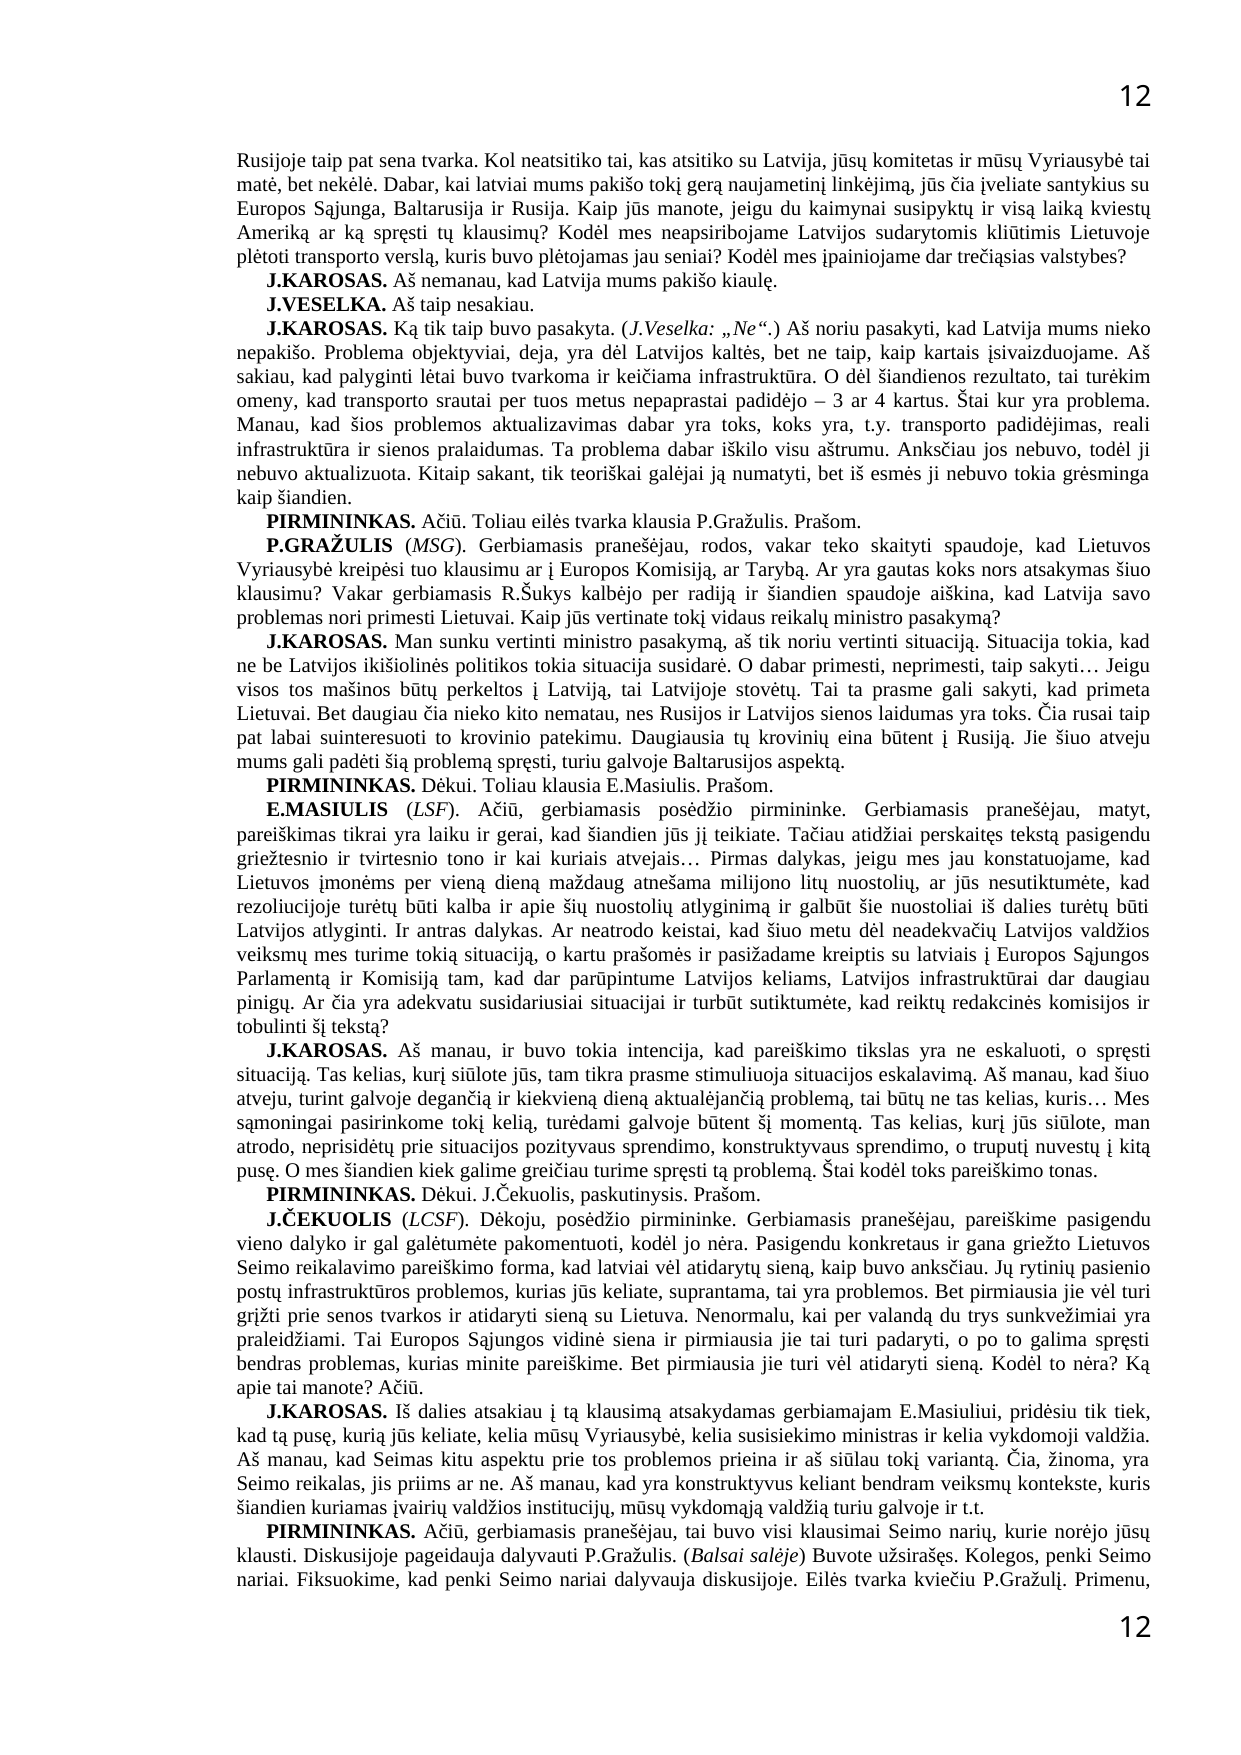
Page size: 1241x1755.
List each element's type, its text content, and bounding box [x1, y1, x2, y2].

text PIRMININKAS. Dėkui. J.Čekuolis, paskutinysis. Prašom. [236, 1182, 1152, 1206]
text J.KAROSAS. Aš manau, ir buvo tokia intencija, kad pareiškimo tikslas yra ne eskaluoti, o spręsti situaciją. Tas kelias, kurį siūlote jūs, tam tikra prasme stimuliuoja situacijos eskalavimą. Aš manau, kad šiuo atveju, turint galvoje degančią ir kiekvieną dieną aktualėjančią problemą, tai būtų ne tas kelias, kuris… Mes sąmoningai pasirinkome tokį kelią, turėdami galvoje būtent šį momentą. Tas kelias, kurį jūs siūlote, man atrodo, neprisidėtų prie situacijos pozityvaus sprendimo, konstruktyvaus sprendimo, o truputį nuvestų į kitą pusę. O mes šiandien kiek galime greičiau turime spręsti tą problemą. Štai kodėl toks pareiškimo tonas. [236, 1038, 1152, 1182]
text PIRMININKAS. Ačiū, gerbiamasis pranešėjau, tai buvo visi klausimai Seimo narių, kurie norėjo jūsų klausti. Diskusijoje pageidauja dalyvauti P.Gražulis. (Balsai salėje) Buvote užsirašęs. Kolegos, penki Seimo nariai. Fiksuokime, kad penki Seimo nariai dalyvauja diskusijoje. Eilės tvarka kviečiu P.Gražulį. Primenu, [236, 1519, 1152, 1591]
text J.ČEKUOLIS (LCSF). Dėkoju, posėdžio pirmininke. Gerbiamasis pranešėjau, pareiškime pasigendu vieno dalyko ir gal galėtumėte pakomentuoti, kodėl jo nėra. Pasigendu konkretaus ir gana griežto Lietuvos Seimo reikalavimo pareiškimo forma, kad latviai vėl atidarytų sieną, kaip buvo anksčiau. Jų rytinių pasienio postų infrastruktūros problemos, kurias jūs keliate, suprantama, tai yra problemos. Bet pirmiausia jie vėl turi grįžti prie senos tvarkos ir atidaryti sieną su Lietuva. Nenormalu, kai per valandą du trys sunkvežimiai yra praleidžiami. Tai Europos Sąjungos vidinė siena ir pirmiausia jie tai turi padaryti, o po to galima spręsti bendras problemas, kurias minite pareiškime. Bet pirmiausia jie turi vėl atidaryti sieną. Kodėl to nėra? Ką apie tai manote? Ačiū. [236, 1206, 1152, 1399]
text PIRMININKAS. Dėkui. Toliau klausia E.Masiulis. Prašom. [236, 773, 1152, 797]
text J.KAROSAS. Iš dalies atsakiau į tą klausimą atsakydamas gerbiamajam E.Masiuliui, pridėsiu tik tiek, kad tą pusę, kurią jūs keliate, kelia mūsų Vyriausybė, kelia susisiekimo ministras ir kelia vykdomoji valdžia. Aš manau, kad Seimas kitu aspektu prie tos problemos prieina ir aš siūlau tokį variantą. Čia, žinoma, yra Seimo reikalas, jis priims ar ne. Aš manau, kad yra konstruktyvus keliant bendram veiksmų kontekste, kuris šiandien kuriamas įvairių valdžios institucijų, mūsų vykdomąją valdžią turiu galvoje ir t.t. [236, 1399, 1152, 1519]
text P.GRAŽULIS (MSG). Gerbiamasis pranešėjau, rodos, vakar teko skaityti spaudoje, kad Lietuvos Vyriausybė kreipėsi tuo klausimu ar į Europos Komisiją, ar Tarybą. Ar yra gautas koks nors atsakymas šiuo klausimu? Vakar gerbiamasis R.Šukys kalbėjo per radiją ir šiandien spaudoje aiškina, kad Latvija savo problemas nori primesti Lietuvai. Kaip jūs vertinate tokį vidaus reikalų ministro pasakymą? [236, 533, 1152, 629]
text J.KAROSAS. Ką tik taip buvo pasakyta. (J.Veselka: „Ne“.) Aš noriu pasakyti, kad Latvija mums nieko nepakišo. Problema objektyviai, deja, yra dėl Latvijos kaltės, bet ne taip, kaip kartais įsivaizduojame. Aš sakiau, kad palyginti lėtai buvo tvarkoma ir keičiama infrastruktūra. O dėl šiandienos rezultato, tai turėkim omeny, kad transporto srautai per tuos metus nepaprastai padidėjo – 3 ar 4 kartus. Štai kur yra problema. Manau, kad šios problemos aktualizavimas dabar yra toks, koks yra, t.y. transporto padidėjimas, reali infrastruktūra ir sienos pralaidumas. Ta problema dabar iškilo visu aštrumu. Anksčiau jos nebuvo, todėl ji nebuvo aktualizuota. Kitaip sakant, tik teoriškai galėjai ją numatyti, bet iš esmės ji nebuvo tokia grėsminga kaip šiandien. [236, 316, 1152, 509]
text J.KAROSAS. Man sunku vertinti ministro pasakymą, aš tik noriu vertinti situaciją. Situacija tokia, kad ne be Latvijos ikišiolinės politikos tokia situacija susidarė. O dabar primesti, neprimesti, taip sakyti… Jeigu visos tos mašinos būtų perkeltos į Latviją, tai Latvijoje stovėtų. Tai ta prasme gali sakyti, kad primeta Lietuvai. Bet daugiau čia nieko kito nematau, nes Rusijos ir Latvijos sienos laidumas yra toks. Čia rusai taip pat labai suinteresuoti to krovinio patekimu. Daugiausia tų krovinių eina būtent į Rusiją. Jie šiuo atveju mums gali padėti šią problemą spręsti, turiu galvoje Baltarusijos aspektą. [236, 629, 1152, 773]
text Rusijoje taip pat sena tvarka. Kol neatsitiko tai, kas atsitiko su Latvija, jūsų komitetas ir mūsų Vyriausybė tai matė, bet nekėlė. Dabar, kai latviai mums pakišo tokį gerą naujametinį linkėjimą, jūs čia įveliate santykius su Europos Sąjunga, Baltarusija ir Rusija. Kaip jūs manote, jeigu du kaimynai susipyktų ir visą laiką kviestų Ameriką ar ką spręsti tų klausimų? Kodėl mes neapsiribojame Latvijos sudarytomis kliūtimis Lietuvoje plėtoti transporto verslą, kuris buvo plėtojamas jau seniai? Kodėl mes įpainiojame dar trečiąsias valstybes? [236, 148, 1152, 268]
text J.VESELKA. Aš taip nesakiau. [236, 292, 1152, 316]
text E.MASIULIS (LSF). Ačiū, gerbiamasis posėdžio pirmininke. Gerbiamasis pranešėjau, matyt, pareiškimas tikrai yra laiku ir gerai, kad šiandien jūs jį teikiate. Tačiau atidžiai perskaitęs tekstą pasigendu griežtesnio ir tvirtesnio tono ir kai kuriais atvejais… Pirmas dalykas, jeigu mes jau konstatuojame, kad Lietuvos įmonėms per vieną dieną maždaug atnešama milijono litų nuostolių, ar jūs nesutiktumėte, kad rezoliucijoje turėtų būti kalba ir apie šių nuostolių atlyginimą ir galbūt šie nuostoliai iš dalies turėtų būti Latvijos atlyginti. Ir antras dalykas. Ar neatrodo keistai, kad šiuo metu dėl neadekvačių Latvijos valdžios veiksmų mes turime tokią situaciją, o kartu prašomės ir pasižadame kreiptis su latviais į Europos Sąjungos Parlamentą ir Komisiją tam, kad dar parūpintume Latvijos keliams, Latvijos infrastruktūrai dar daugiau pinigų. Ar čia yra adekvatu susidariusiai situacijai ir turbūt sutiktumėte, kad reiktų redakcinės komisijos ir tobulinti šį tekstą? [236, 797, 1152, 1038]
text PIRMININKAS. Ačiū. Toliau eilės tvarka klausia P.Gražulis. Prašom. [236, 509, 1152, 533]
text J.KAROSAS. Aš nemanau, kad Latvija mums pakišo kiaulę. [236, 268, 1152, 292]
